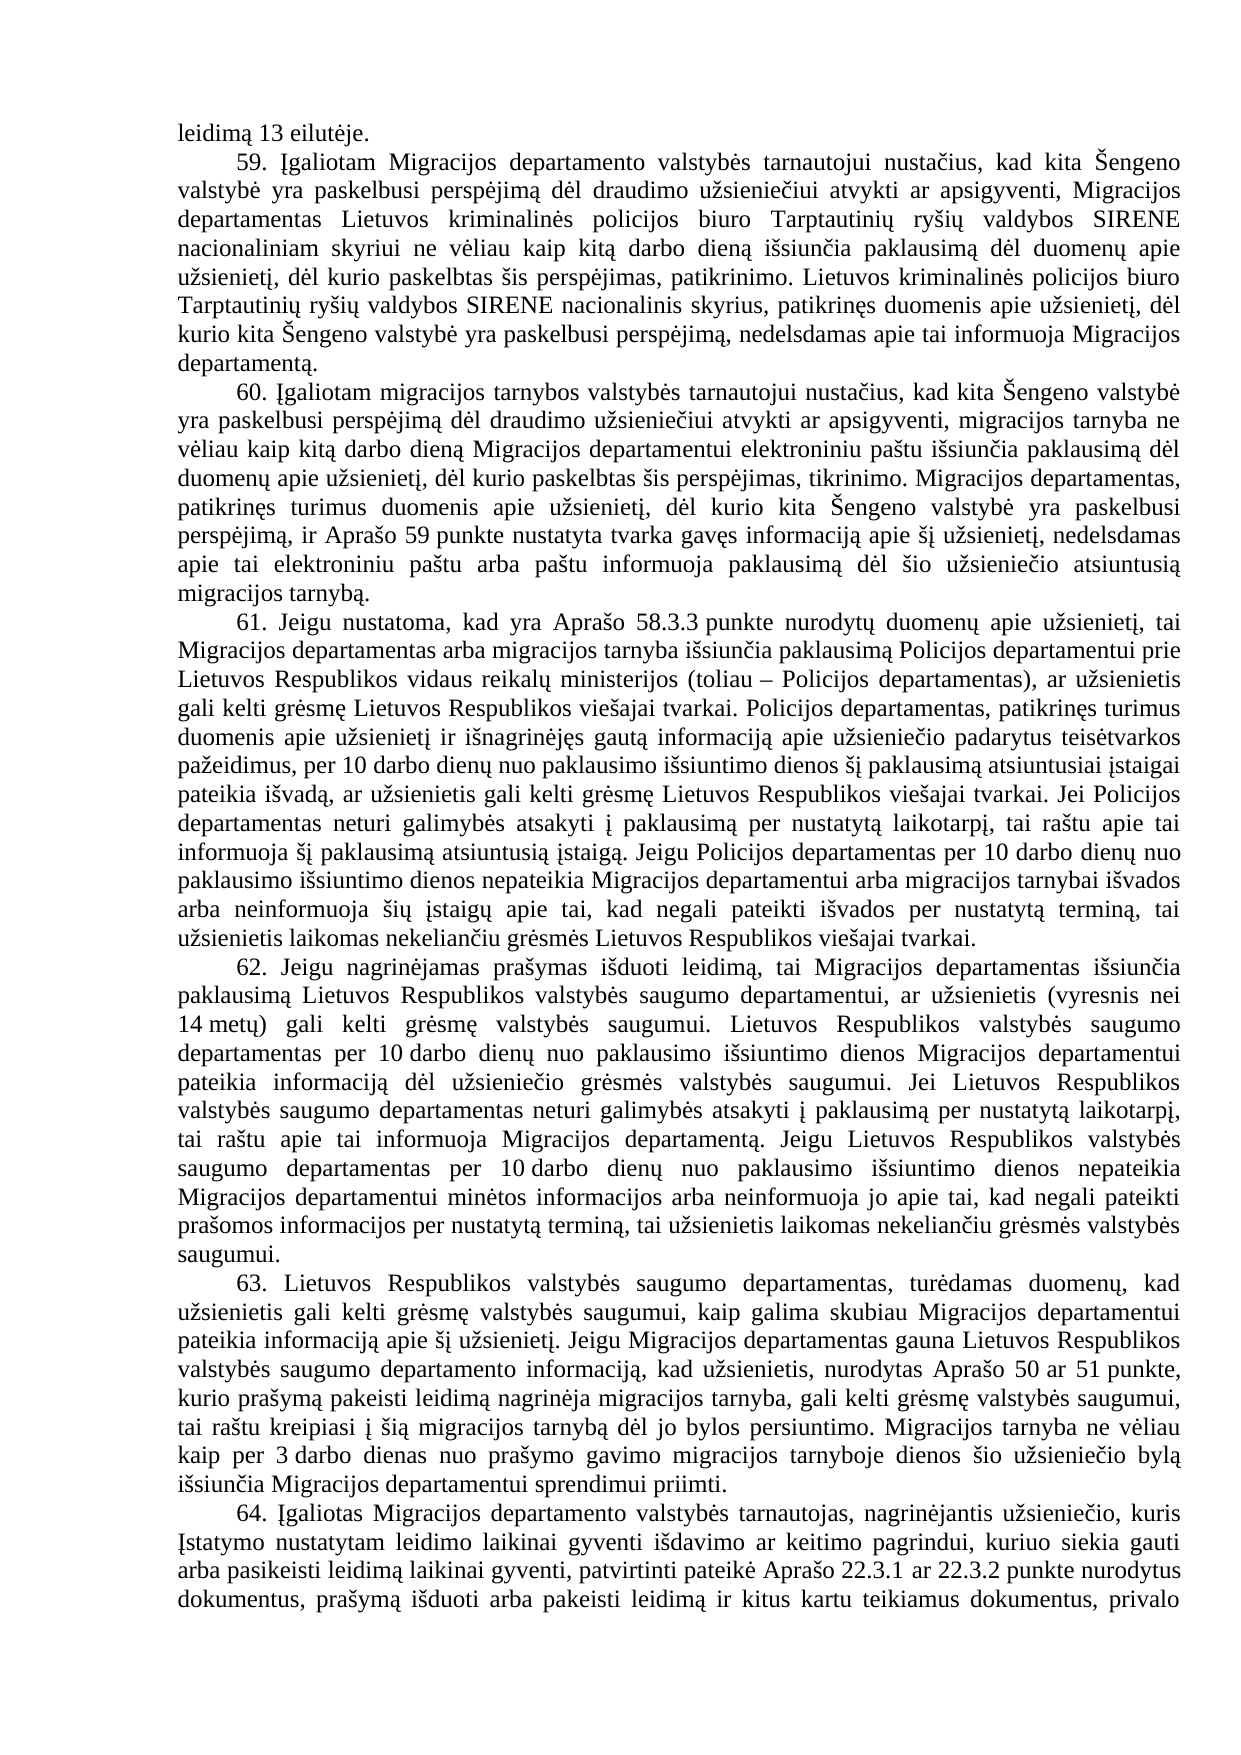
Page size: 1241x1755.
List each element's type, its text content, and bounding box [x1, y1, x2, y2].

text 63. Lietuvos Respublikos valstybės saugumo departamentas, turėdamas duomenų, kad užsienietis gali kelti grėsmę valstybės saugumui, kaip galima skubiau Migracijos departamentui pateikia informaciją apie šį užsienietį. Jeigu Migracijos departamentas gauna Lietuvos Respublikos valstybės saugumo departamento informaciją, kad užsienietis, nurodytas Aprašo 50 ar 51 punkte, kurio prašymą pakeisti leidimą nagrinėja migracijos tarnyba, gali kelti grėsmę valstybės saugumui, tai raštu kreipiasi į šią migracijos tarnybą dėl jo bylos persiuntimo. Migracijos tarnyba ne vėliau kaip per 3 darbo dienas nuo prašymo gavimo migracijos tarnyboje dienos šio užsieniečio bylą išsiunčia Migracijos departamentui sprendimui priimti. [177, 1268, 1181, 1498]
text 64. Įgaliotas Migracijos departamento valstybės tarnautojas, nagrinėjantis užsieniečio, kuris Įstatymo nustatytam leidimo laikinai gyventi išdavimo ar keitimo pagrindui, kuriuo siekia gauti arba pasikeisti leidimą laikinai gyventi, patvirtinti pateikė Aprašo 22.3.1 ar 22.3.2 punkte nurodytus dokumentus, prašymą išduoti arba pakeisti leidimą ir kitus kartu teikiamus dokumentus, privalo [177, 1498, 1181, 1613]
text 60. Įgaliotam migracijos tarnybos valstybės tarnautojui nustačius, kad kita Šengeno valstybė yra paskelbusi perspėjimą dėl draudimo užsieniečiui atvykti ar apsigyventi, migracijos tarnyba ne vėliau kaip kitą darbo dieną Migracijos departamentui elektroniniu paštu išsiunčia paklausimą dėl duomenų apie užsienietį, dėl kurio paskelbtas šis perspėjimas, tikrinimo. Migracijos departamentas, patikrinęs turimus duomenis apie užsienietį, dėl kurio kita Šengeno valstybė yra paskelbusi perspėjimą, ir Aprašo 59 punkte nustatyta tvarka gavęs informaciją apie šį užsienietį, nedelsdamas apie tai elektroniniu paštu arba paštu informuoja paklausimą dėl šio užsieniečio atsiuntusią migracijos tarnybą. [177, 377, 1181, 607]
text 59. Įgaliotam Migracijos departamento valstybės tarnautojui nustačius, kad kita Šengeno valstybė yra paskelbusi perspėjimą dėl draudimo užsieniečiui atvykti ar apsigyventi, Migracijos departamentas Lietuvos kriminalinės policijos biuro Tarptautinių ryšių valdybos SIRENE nacionaliniam skyriui ne vėliau kaip kitą darbo dieną išsiunčia paklausimą dėl duomenų apie užsienietį, dėl kurio paskelbtas šis perspėjimas, patikrinimo. Lietuvos kriminalinės policijos biuro Tarptautinių ryšių valdybos SIRENE nacionalinis skyrius, patikrinęs duomenis apie užsienietį, dėl kurio kita Šengeno valstybė yra paskelbusi perspėjimą, nedelsdamas apie tai informuoja Migracijos departamentą. [177, 147, 1181, 377]
text 62. Jeigu nagrinėjamas prašymas išduoti leidimą, tai Migracijos departamentas išsiunčia paklausimą Lietuvos Respublikos valstybės saugumo departamentui, ar užsienietis (vyresnis nei 14 metų) gali kelti grėsmę valstybės saugumui. Lietuvos Respublikos valstybės saugumo departamentas per 10 darbo dienų nuo paklausimo išsiuntimo dienos Migracijos departamentui pateikia informaciją dėl užsieniečio grėsmės valstybės saugumui. Jei Lietuvos Respublikos valstybės saugumo departamentas neturi galimybės atsakyti į paklausimą per nustatytą laikotarpį, tai raštu apie tai informuoja Migracijos departamentą. Jeigu Lietuvos Respublikos valstybės saugumo departamentas per 10 darbo dienų nuo paklausimo išsiuntimo dienos nepateikia Migracijos departamentui minėtos informacijos arba neinformuoja jo apie tai, kad negali pateikti prašomos informacijos per nustatytą terminą, tai užsienietis laikomas nekeliančiu grėsmės valstybės saugumui. [177, 952, 1181, 1268]
text 61. Jeigu nustatoma, kad yra Aprašo 58.3.3 punkte nurodytų duomenų apie užsienietį, tai Migracijos departamentas arba migracijos tarnyba išsiunčia paklausimą Policijos departamentui prie Lietuvos Respublikos vidaus reikalų ministerijos (toliau – Policijos departamentas), ar užsienietis gali kelti grėsmę Lietuvos Respublikos viešajai tvarkai. Policijos departamentas, patikrinęs turimus duomenis apie užsienietį ir išnagrinėjęs gautą informaciją apie užsieniečio padarytus teisėtvarkos pažeidimus, per 10 darbo dienų nuo paklausimo išsiuntimo dienos šį paklausimą atsiuntusiai įstaigai pateikia išvadą, ar užsienietis gali kelti grėsmę Lietuvos Respublikos viešajai tvarkai. Jei Policijos departamentas neturi galimybės atsakyti į paklausimą per nustatytą laikotarpį, tai raštu apie tai informuoja šį paklausimą atsiuntusią įstaigą. Jeigu Policijos departamentas per 10 darbo dienų nuo paklausimo išsiuntimo dienos nepateikia Migracijos departamentui arba migracijos tarnybai išvados arba neinformuoja šių įstaigų apie tai, kad negali pateikti išvados per nustatytą terminą, tai užsienietis laikomas nekeliančiu grėsmės Lietuvos Respublikos viešajai tvarkai. [177, 607, 1181, 952]
text leidimą 13 eilutėje. [177, 118, 1181, 147]
